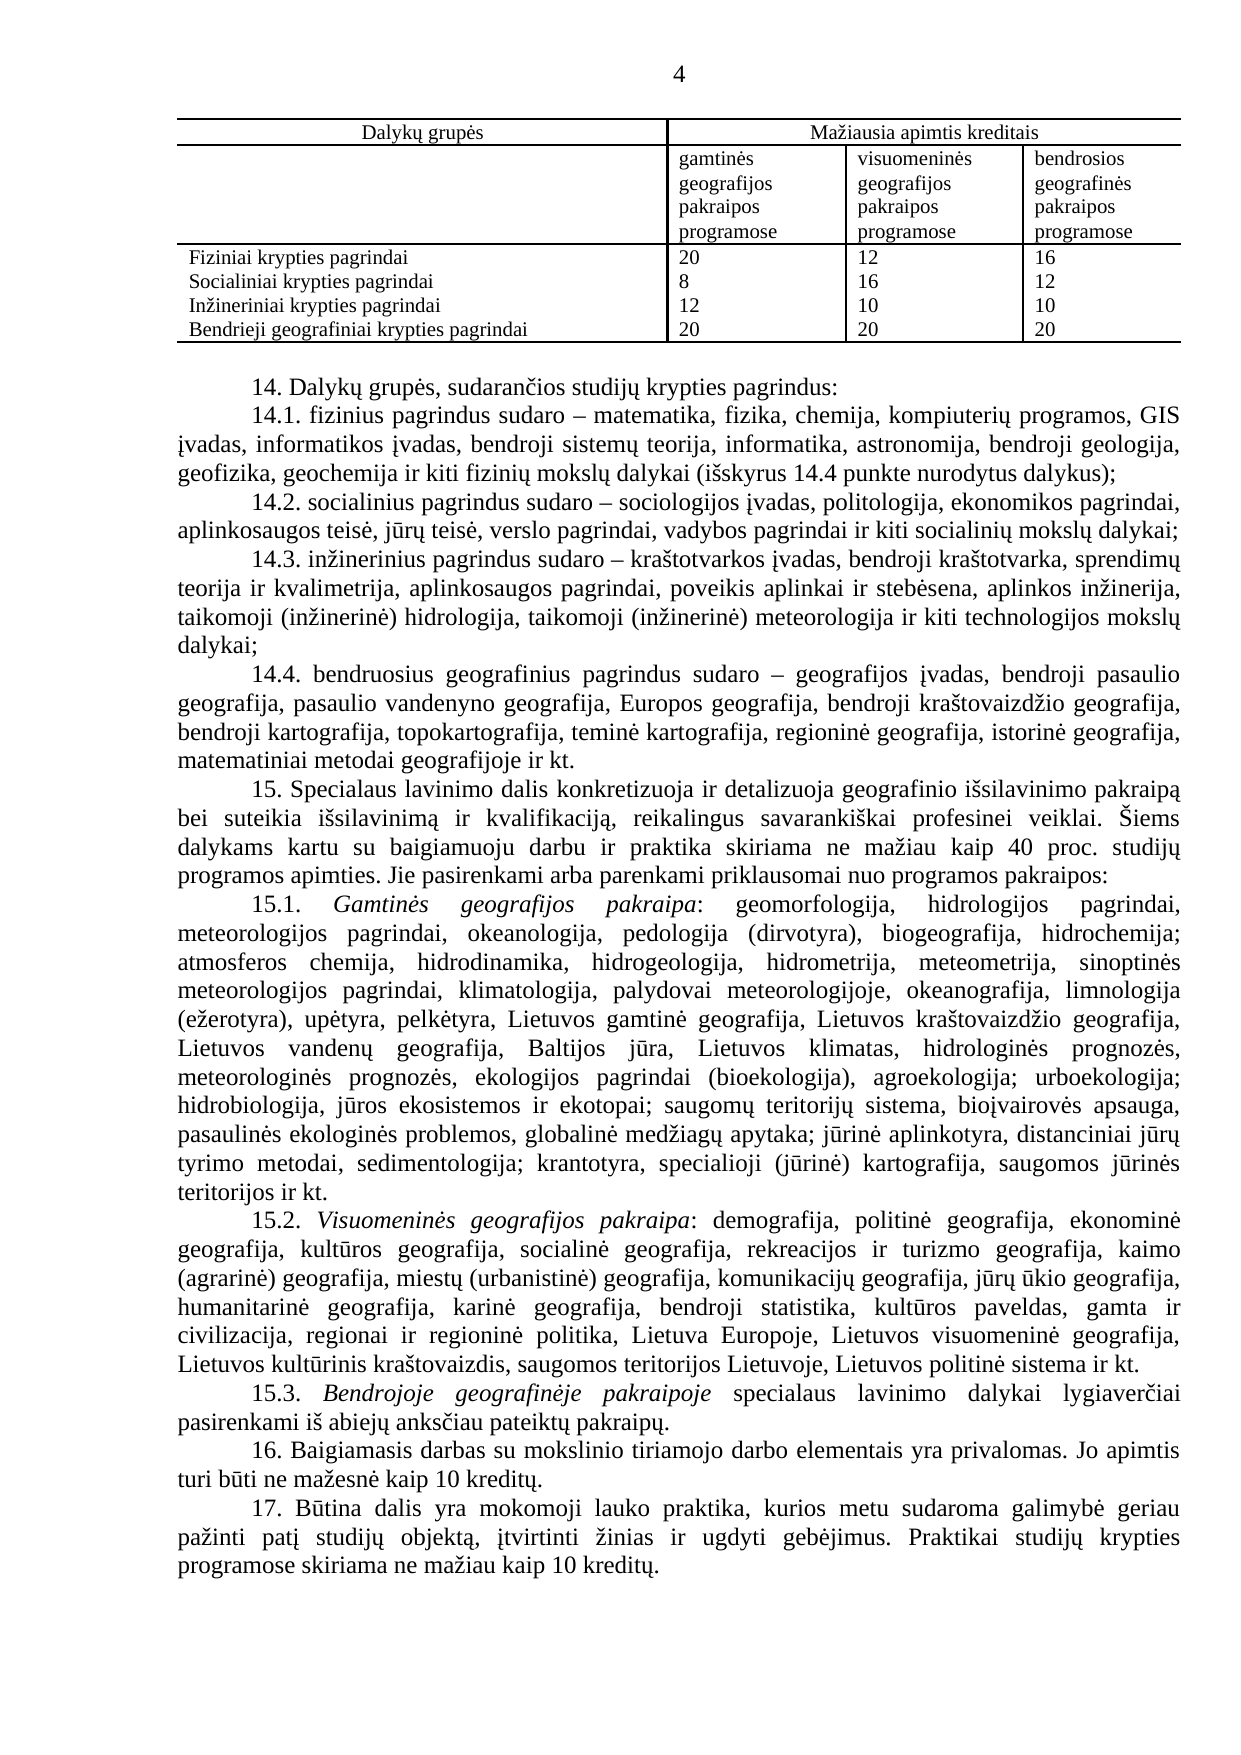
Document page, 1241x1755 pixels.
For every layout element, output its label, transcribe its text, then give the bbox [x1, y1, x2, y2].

text 17. Būtina dalis yra mokomoji lauko praktika, kurios metu sudaroma galimybė geriau pažinti patį studijų objektą, įtvirtinti žinias ir ugdyti gebėjimus. Praktikai studijų krypties programose skiriama ne mažiau kaip 10 kreditų. [177, 1493, 1181, 1579]
table_cell 10 [1024, 293, 1181, 317]
text 14. Dalykų grupės, sudarančios studijų krypties pagrindus: [177, 372, 1181, 401]
text 15.2. Visuomeninės geografijos pakraipa: demografija, politinė geografija, ekonominė geografija, kultūros geografija, socialinė geografija, rekreacijos ir turizmo geografija, kaimo (agrarinė) geografija, miestų (urbanistinė) geografija, komunikacijų geografija, jūrų ūkio geografija, humanitarinė geografija, karinė geografija, bendroji statistika, kultūros paveldas, gamta ir civilizacija, regionai ir regioninė politika, Lietuva Europoje, Lietuvos visuomeninė geografija, Lietuvos kultūrinis kraštovaizdis, saugomos teritorijos Lietuvoje, Lietuvos politinė sistema ir kt. [177, 1206, 1181, 1378]
table_cell [177, 146, 666, 170]
table_cell 16 [847, 269, 1022, 293]
table_cell visuomeninės geografijos pakraipos programose [847, 146, 1022, 243]
table_cell 12 [847, 245, 1022, 269]
table_cell 12 [669, 293, 845, 317]
table_cell 12 [1024, 269, 1181, 293]
table_cell 20 [669, 245, 845, 269]
text 16. Baigiamasis darbas su mokslinio tiriamojo darbo elementais yra privalomas. Jo apimtis turi būti ne mažesnė kaip 10 kreditų. [177, 1436, 1181, 1493]
table_cell 20 [669, 317, 845, 341]
text 15. Specialaus lavinimo dalis konkretizuoja ir detalizuoja geografinio išsilavinimo pakraipą bei suteikia išsilavinimą ir kvalifikaciją, reikalingus savarankiškai profesinei veiklai. Šiems dalykams kartu su baigiamuoju darbu ir praktika skiriama ne mažiau kaip 40 proc. studijų programos apimties. Jie pasirenkami arba parenkami priklausomai nuo programos pakraipos: [177, 774, 1181, 889]
text 15.1. Gamtinės geografijos pakraipa: geomorfologija, hidrologijos pagrindai, meteorologijos pagrindai, okeanologija, pedologija (dirvotyra), biogeografija, hidrochemija; atmosferos chemija, hidrodinamika, hidrogeologija, hidrometrija, meteometrija, sinoptinės meteorologijos pagrindai, klimatologija, palydovai meteorologijoje, okeanografija, limnologija (ežerotyra), upėtyra, pelkėtyra, Lietuvos gamtinė geografija, Lietuvos kraštovaizdžio geografija, Lietuvos vandenų geografija, Baltijos jūra, Lietuvos klimatas, hidrologinės prognozės, meteorologinės prognozės, ekologijos pagrindai (bioekologija), agroekologija; urboekologija; hidrobiologija, jūros ekosistemos ir ekotopai; saugomų teritorijų sistema, bioįvairovės apsauga, pasaulinės ekologinės problemos, globalinė medžiagų apytaka; jūrinė aplinkotyra, distanciniai jūrų tyrimo metodai, sedimentologija; krantotyra, specialioji (jūrinė) kartografija, saugomos jūrinės teritorijos ir kt. [177, 889, 1181, 1206]
table_cell 10 [847, 293, 1022, 317]
text 15.3. Bendrojoje geografinėje pakraipoje specialaus lavinimo dalykai lygiaverčiai pasirenkami iš abiejų anksčiau pateiktų pakraipų. [177, 1378, 1181, 1436]
table_cell bendrosios geografinės pakraipos programose [1024, 146, 1181, 243]
table_cell 20 [847, 317, 1022, 341]
text 14.4. bendruosius geografinius pagrindus sudaro – geografijos įvadas, bendroji pasaulio geografija, pasaulio vandenyno geografija, Europos geografija, bendroji kraštovaizdžio geografija, bendroji kartografija, topokartografija, teminė kartografija, regioninė geografija, istorinė geografija, matematiniai metodai geografijoje ir kt. [177, 659, 1181, 774]
table_cell Fiziniai krypties pagrindai [177, 245, 666, 269]
table_header Dalykų grupės [177, 120, 666, 144]
table_header Mažiausia apimtis kreditais [669, 120, 1181, 144]
table_cell [177, 170, 666, 197]
table_cell 16 [1024, 245, 1181, 269]
table_cell 20 [1024, 317, 1181, 341]
text 14.1. fizinius pagrindus sudaro – matematika, fizika, chemija, kompiuterių programos, GIS įvadas, informatikos įvadas, bendroji sistemų teorija, informatika, astronomija, bendroji geologija, geofizika, geochemija ir kiti fizinių mokslų dalykai (išskyrus 14.4 punkte nurodytus dalykus); [177, 401, 1181, 487]
table_cell gamtinės geografijos pakraipos programose [669, 146, 845, 243]
table_cell Inžineriniai krypties pagrindai [177, 293, 666, 317]
table_cell Socialiniai krypties pagrindai [177, 269, 666, 293]
table_cell Bendrieji geografiniai krypties pagrindai [177, 317, 666, 341]
text 14.3. inžinerinius pagrindus sudaro – kraštotvarkos įvadas, bendroji kraštotvarka, sprendimų teorija ir kvalimetrija, aplinkosaugos pagrindai, poveikis aplinkai ir stebėsena, aplinkos inžinerija, taikomoji (inžinerinė) hidrologija, taikomoji (inžinerinė) meteorologija ir kiti technologijos mokslų dalykai; [177, 544, 1181, 659]
text 14.2. socialinius pagrindus sudaro – sociologijos įvadas, politologija, ekonomikos pagrindai, aplinkosaugos teisė, jūrų teisė, verslo pagrindai, vadybos pagrindai ir kiti socialinių mokslų dalykai; [177, 487, 1181, 544]
table_cell 8 [669, 269, 845, 293]
table_cell [177, 197, 666, 243]
